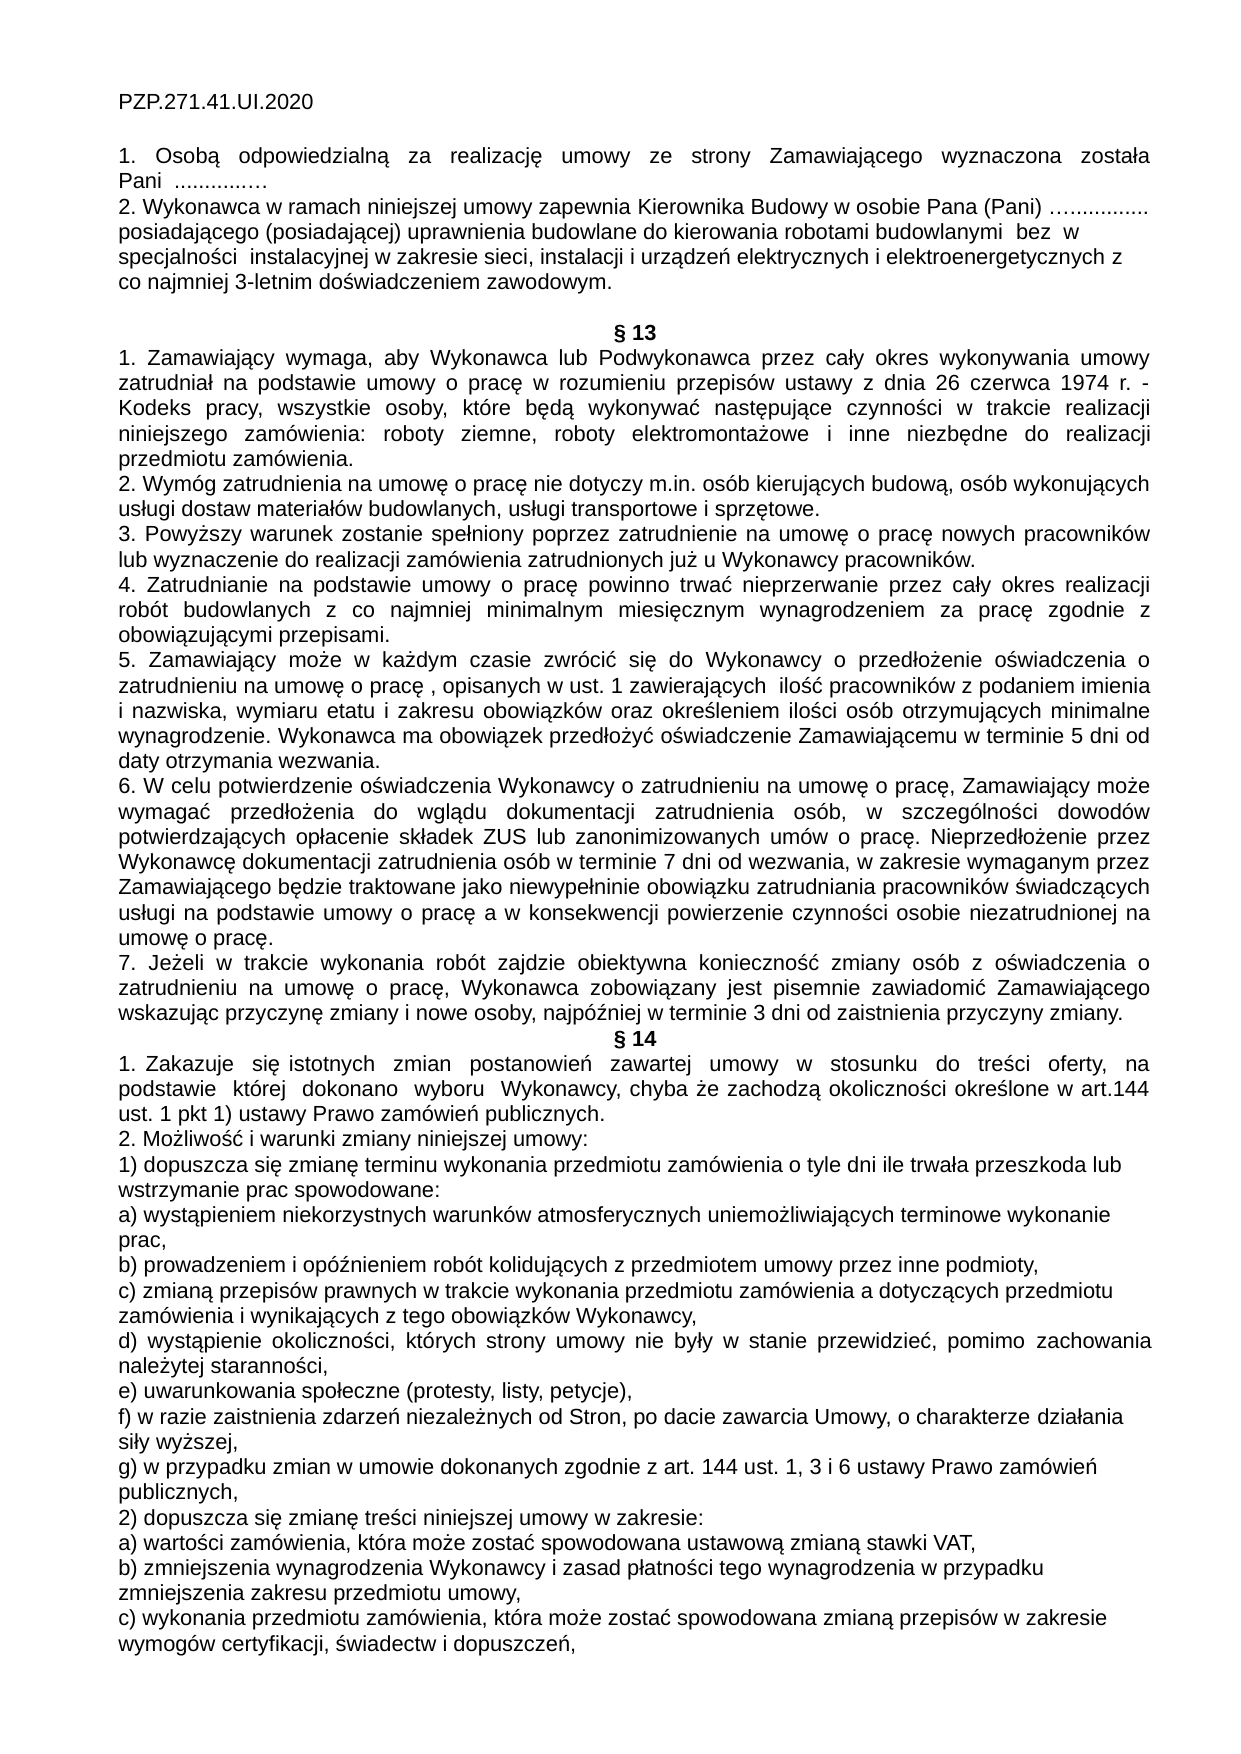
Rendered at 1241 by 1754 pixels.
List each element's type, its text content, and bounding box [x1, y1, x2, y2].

text e) uwarunkowania społeczne (protesty, listy, petycje), [118, 1378, 1152, 1404]
text 7. Jeżeli w trakcie wykonania robót zajdzie obiektywna konieczność zmiany osób z oświadczenia o zatrudnieniu na umowę o pracę, Wykonawca zobowiązany jest pisemnie zawiadomić Zamawiającego wskazując przyczynę zmiany i nowe osoby, najpóźniej w terminie 3 dni od zaistnienia przyczyny zmiany. [118, 950, 1152, 1026]
text 1. Zakazuje się istotnych zmian postanowień zawartej umowy w stosunku do treści oferty, na podstawie której dokonano wyboru Wykonawcy, chyba że zachodzą okoliczności określone w art.144 ust. 1 pkt 1) ustawy Prawo zamówień publicznych. [118, 1051, 1152, 1126]
text a) wystąpieniem niekorzystnych warunków atmosferycznych uniemożliwiających terminowe wykonanie prac, [118, 1202, 1152, 1252]
text a) wartości zamówienia, która może zostać spowodowana ustawową zmianą stawki VAT, [118, 1530, 1152, 1555]
text b) prowadzeniem i opóźnieniem robót kolidujących z przedmiotem umowy przez inne podmioty, [118, 1252, 1152, 1278]
text c) wykonania przedmiotu zamówienia, która może zostać spowodowana zmianą przepisów w zakresie wymogów certyfikacji, świadectw i dopuszczeń, [118, 1605, 1152, 1656]
text 2) dopuszcza się zmianę treści niniejszej umowy w zakresie: [118, 1504, 1152, 1530]
text § 13 [118, 320, 1152, 345]
text 5. Zamawiający może w każdym czasie zwrócić się do Wykonawcy o przedłożenie oświadczenia o zatrudnieniu na umowę o pracę , opisanych w ust. 1 zawierających ilość pracowników z podaniem imienia i nazwiska, wymiaru etatu i zakresu obowiązków oraz określeniem ilości osób otrzymujących minimalne wynagrodzenie. Wykonawca ma obowiązek przedłożyć oświadczenie Zamawiającemu w terminie 5 dni od daty otrzymania wezwania. [118, 647, 1152, 773]
text 1) dopuszcza się zmianę terminu wykonania przedmiotu zamówienia o tyle dni ile trwała przeszkoda lub wstrzymanie prac spowodowane: [118, 1152, 1152, 1202]
text § 14 [118, 1026, 1152, 1051]
text 3. Powyższy warunek zostanie spełniony poprzez zatrudnienie na umowę o pracę nowych pracowników lub wyznaczenie do realizacji zamówienia zatrudnionych już u Wykonawcy pracowników. [118, 521, 1152, 572]
text c) zmianą przepisów prawnych w trakcie wykonania przedmiotu zamówienia a dotyczących przedmiotu zamówienia i wynikających z tego obowiązków Wykonawcy, [118, 1278, 1152, 1328]
text b) zmniejszenia wynagrodzenia Wykonawcy i zasad płatności tego wynagrodzenia w przypadku zmniejszenia zakresu przedmiotu umowy, [118, 1555, 1152, 1605]
text g) w przypadku zmian w umowie dokonanych zgodnie z art. 144 ust. 1, 3 i 6 ustawy Prawo zamówień publicznych, [118, 1454, 1152, 1504]
text 1. Osobą odpowiedzialną za realizację umowy ze strony Zamawiającego wyznaczona została Pani ............… [118, 143, 1152, 194]
text 2. Wymóg zatrudnienia na umowę o pracę nie dotyczy m.in. osób kierujących budową, osób wykonujących usługi dostaw materiałów budowlanych, usługi transportowe i sprzętowe. [118, 471, 1152, 521]
text 6. W celu potwierdzenie oświadczenia Wykonawcy o zatrudnieniu na umowę o pracę, Zamawiający może wymagać przedłożenia do wglądu dokumentacji zatrudnienia osób, w szczególności dowodów potwierdzających opłacenie składek ZUS lub zanonimizowanych umów o pracę. Nieprzedłożenie przez Wykonawcę dokumentacji zatrudnienia osób w terminie 7 dni od wezwania, w zakresie wymaganym przez Zamawiającego będzie traktowane jako niewypełninie obowiązku zatrudniania pracowników świadczących usługi na podstawie umowy o pracę a w konsekwencji powierzenie czynności osobie niezatrudnionej na umowę o pracę. [118, 773, 1152, 950]
text d) wystąpienie okoliczności, których strony umowy nie były w stanie przewidzieć, pomimo zachowania należytej staranności, [118, 1328, 1152, 1378]
text 4. Zatrudnianie na podstawie umowy o pracę powinno trwać nieprzerwanie przez cały okres realizacji robót budowlanych z co najmniej minimalnym miesięcznym wynagrodzeniem za pracę zgodnie z obowiązującymi przepisami. [118, 572, 1152, 647]
text f) w razie zaistnienia zdarzeń niezależnych od Stron, po dacie zawarcia Umowy, o charakterze działania siły wyższej, [118, 1404, 1152, 1454]
text 1. Zamawiający wymaga, aby Wykonawca lub Podwykonawca przez cały okres wykonywania umowy zatrudniał na podstawie umowy o pracę w rozumieniu przepisów ustawy z dnia 26 czerwca 1974 r. - Kodeks pracy, wszystkie osoby, które będą wykonywać następujące czynności w trakcie realizacji niniejszego zamówienia: roboty ziemne, roboty elektromontażowe i inne niezbędne do realizacji przedmiotu zamówienia. [118, 345, 1152, 471]
text 2. Możliwość i warunki zmiany niniejszej umowy: [118, 1126, 1152, 1152]
text 2. Wykonawca w ramach niniejszej umowy zapewnia Kierownika Budowy w osobie Pana (Pani) …............. posiadającego (posiadającej) uprawnienia budowlane do kierowania robotami budowlanymi bez w specjalności instalacyjnej w zakresie sieci, instalacji i urządzeń elektrycznych i elektroenergetycznych z co najmniej 3-letnim doświadczeniem zawodowym. [118, 194, 1152, 294]
